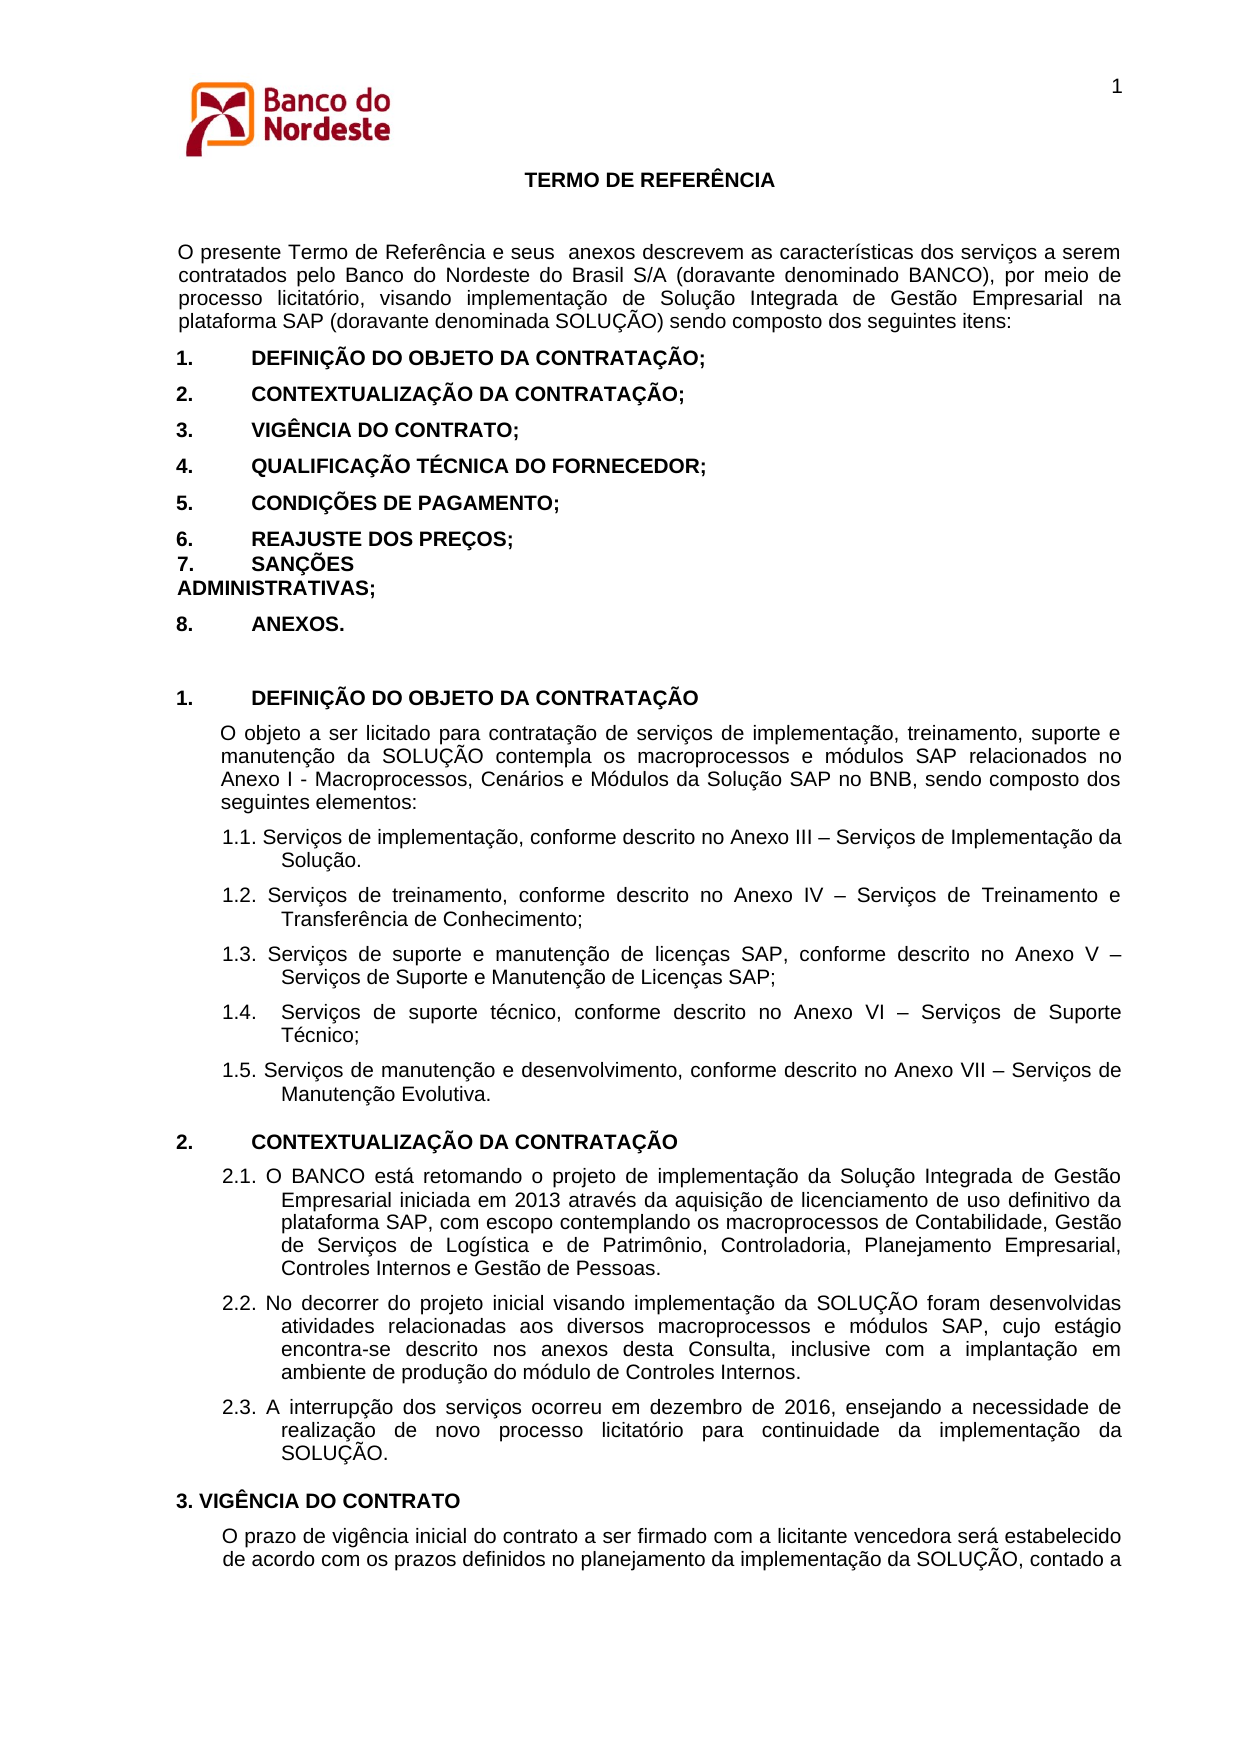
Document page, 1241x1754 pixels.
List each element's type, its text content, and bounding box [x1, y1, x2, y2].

text 2.2. No decorrer do projeto inicial visando implementação da SOLUÇÃO foram desenvolvidas atividades relacionadas aos diversos macroprocessos e módulos SAP, cujo estágio encontra-se descrito nos anexos desta Consulta, inclusive com a implantação em ambiente de produção do módulo de Controles Internos. [222, 1293, 1123, 1384]
text O objeto a ser licitado para contratação de serviços de implementação, treinamento, suporte e manutenção da SOLUÇÃO contempla os macroprocessos e módulos SAP relacionados no Anexo I - Macroprocessos, Cenários e Módulos da Solução SAP no BNB, sendo composto dos seguintes elementos: [220, 722, 1123, 814]
text 1.3. Serviços de suporte e manutenção de licenças SAP, conforme descrito no Anexo V – Serviços de Suporte e Manutenção de Licenças SAP; [222, 943, 1123, 989]
subtitle 8. ANEXOS. [176, 612, 1124, 636]
subtitle 6. REAJUSTE DOS PREÇOS; 7. SANÇÕES ADMINISTRATIVAS; [176, 527, 532, 600]
text TERMO DE REFERÊNCIA [177, 167, 1123, 191]
subtitle 5. CONDIÇÕES DE PAGAMENTO; [176, 491, 1124, 515]
text 1.4. Serviços de suporte técnico, conforme descrito no Anexo VI – Serviços de Suporte Técnico; [222, 1001, 1123, 1047]
text O prazo de vigência inicial do contrato a ser firmado com a licitante vencedora será estabelecido de acordo com os prazos definidos no planejamento da implementação da SOLUÇÃO, contado a [222, 1526, 1123, 1571]
text 1.1. Serviços de implementação, conforme descrito no Anexo III – Serviços de Implementação da Solução. [222, 826, 1123, 872]
subtitle 3. VIGÊNCIA DO CONTRATO; [176, 418, 1124, 442]
text 2.1. O BANCO está retomando o projeto de implementação da Solução Integrada de Gestão Empresarial iniciada em 2013 através da aquisição de licenciamento de uso definitivo da plataforma SAP, com escopo contemplando os macroprocessos de Contabilidade, Gestão de Serviços de Logística e de Patrimônio, Controladoria, Planejamento Empresarial, Controles Internos e Gestão de Pessoas. [222, 1166, 1123, 1280]
subtitle 1. DEFINIÇÃO DO OBJETO DA CONTRATAÇÃO [176, 686, 1124, 710]
text O presente Termo de Referência e seus anexos descrevem as características dos serviços a serem contratados pelo Banco do Nordeste do Brasil S/A (doravante denominado BANCO), por meio de processo licitatório, visando implementação de Solução Integrada de Gestão Empresarial na plataforma SAP (doravante denominada SOLUÇÃO) sendo composto dos seguintes itens: [177, 241, 1123, 332]
subtitle 2. CONTEXTUALIZAÇÃO DA CONTRATAÇÃO [176, 1129, 1124, 1153]
picture [177, 73, 396, 163]
subtitle 1. DEFINIÇÃO DO OBJETO DA CONTRATAÇÃO; [176, 345, 1124, 369]
text 1.2. Serviços de treinamento, conforme descrito no Anexo IV – Serviços de Treinamento e Transferência de Conhecimento; [222, 885, 1123, 930]
text 1.5. Serviços de manutenção e desenvolvimento, conforme descrito no Anexo VII – Serviços de Manutenção Evolutiva. [222, 1060, 1123, 1105]
subtitle 3. VIGÊNCIA DO CONTRATO [176, 1489, 1124, 1513]
subtitle 4. QUALIFICAÇÃO TÉCNICA DO FORNECEDOR; [176, 454, 1124, 478]
text 2.3. A interrupção dos serviços ocorreu em dezembro de 2016, ensejando a necessidade de realização de novo processo licitatório para continuidade da implementação da SOLUÇÃO. [222, 1397, 1123, 1465]
subtitle 2. CONTEXTUALIZAÇÃO DA CONTRATAÇÃO; [176, 382, 1124, 406]
